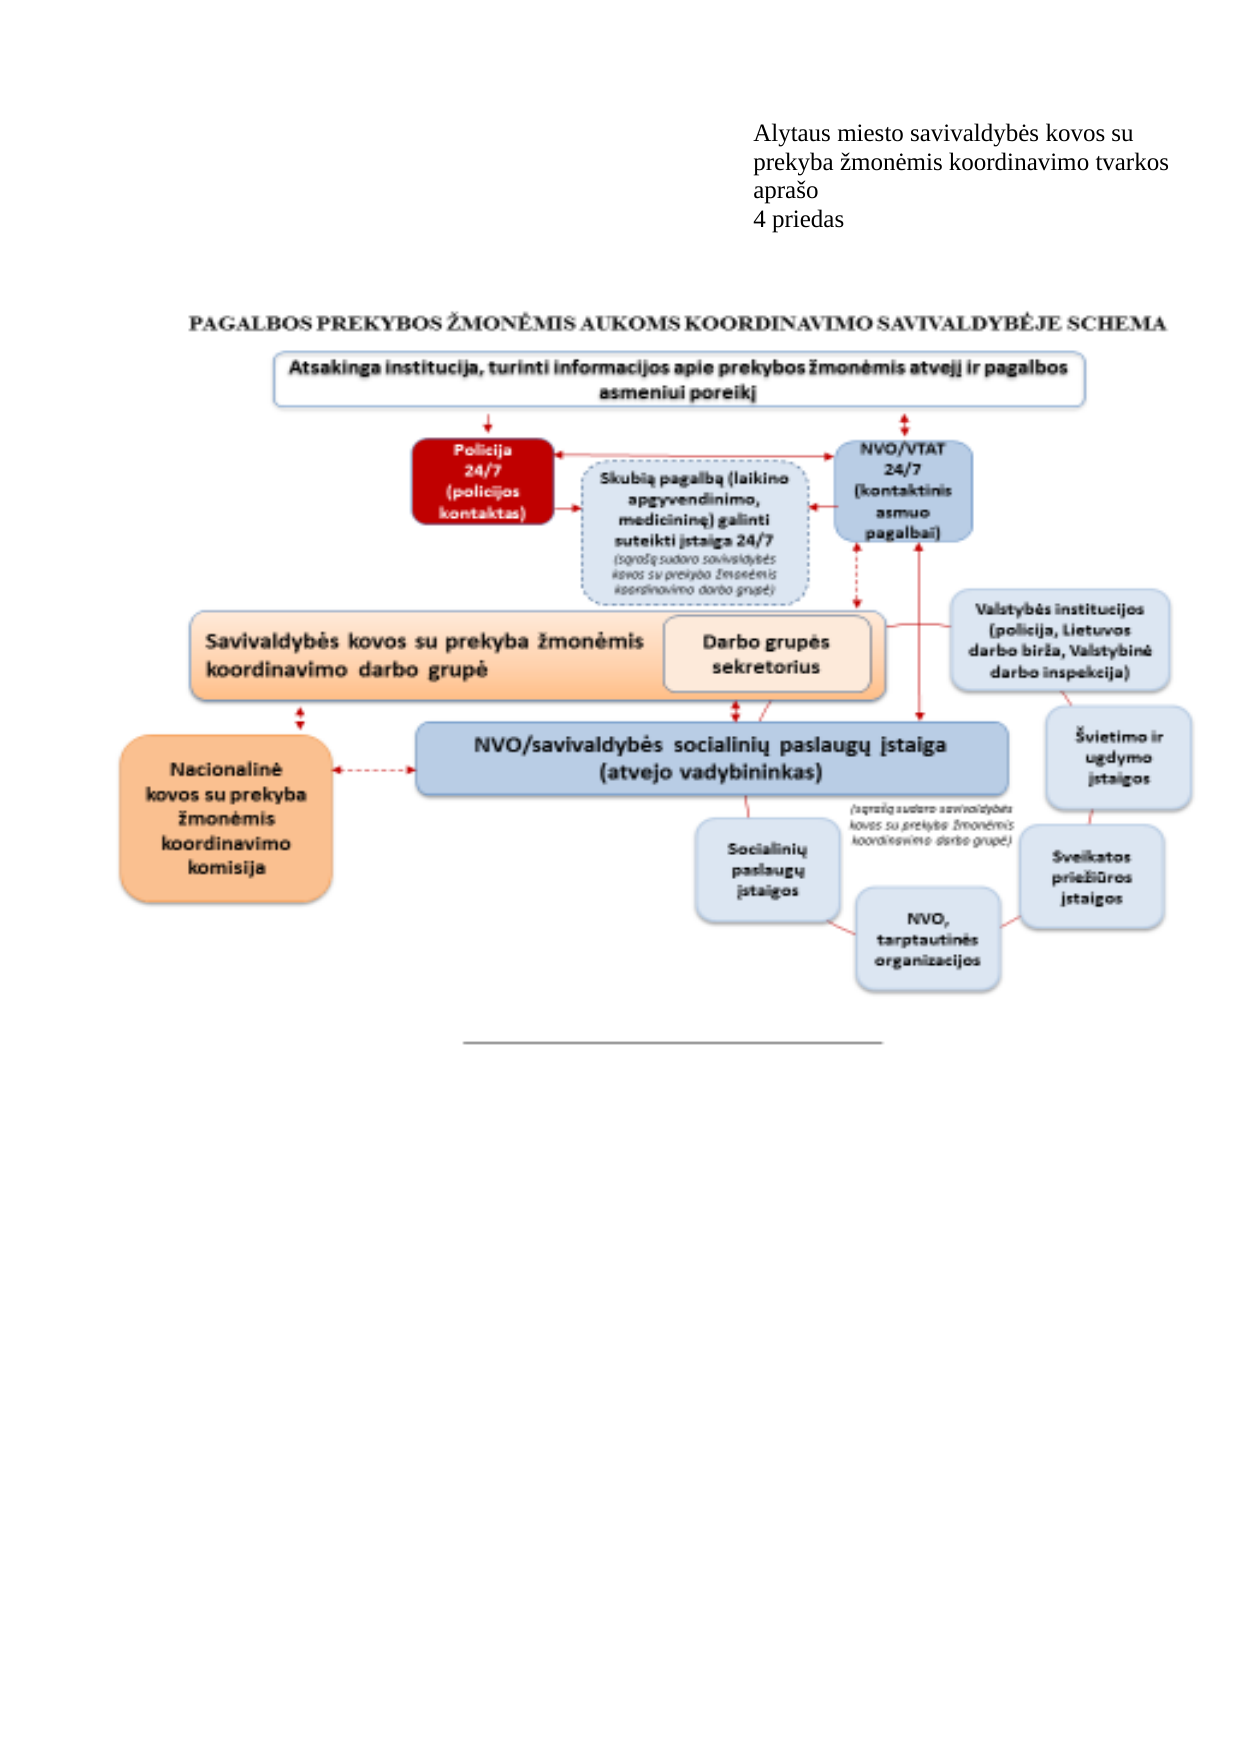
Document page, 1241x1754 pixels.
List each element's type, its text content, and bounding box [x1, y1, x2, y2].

text prekyba žmonėmis koordinavimo tvarkos aprašo [753, 147, 1181, 204]
text 4 priedas [177, 204, 1181, 233]
text Alytaus miesto savivaldybės kovos su [177, 118, 1181, 147]
